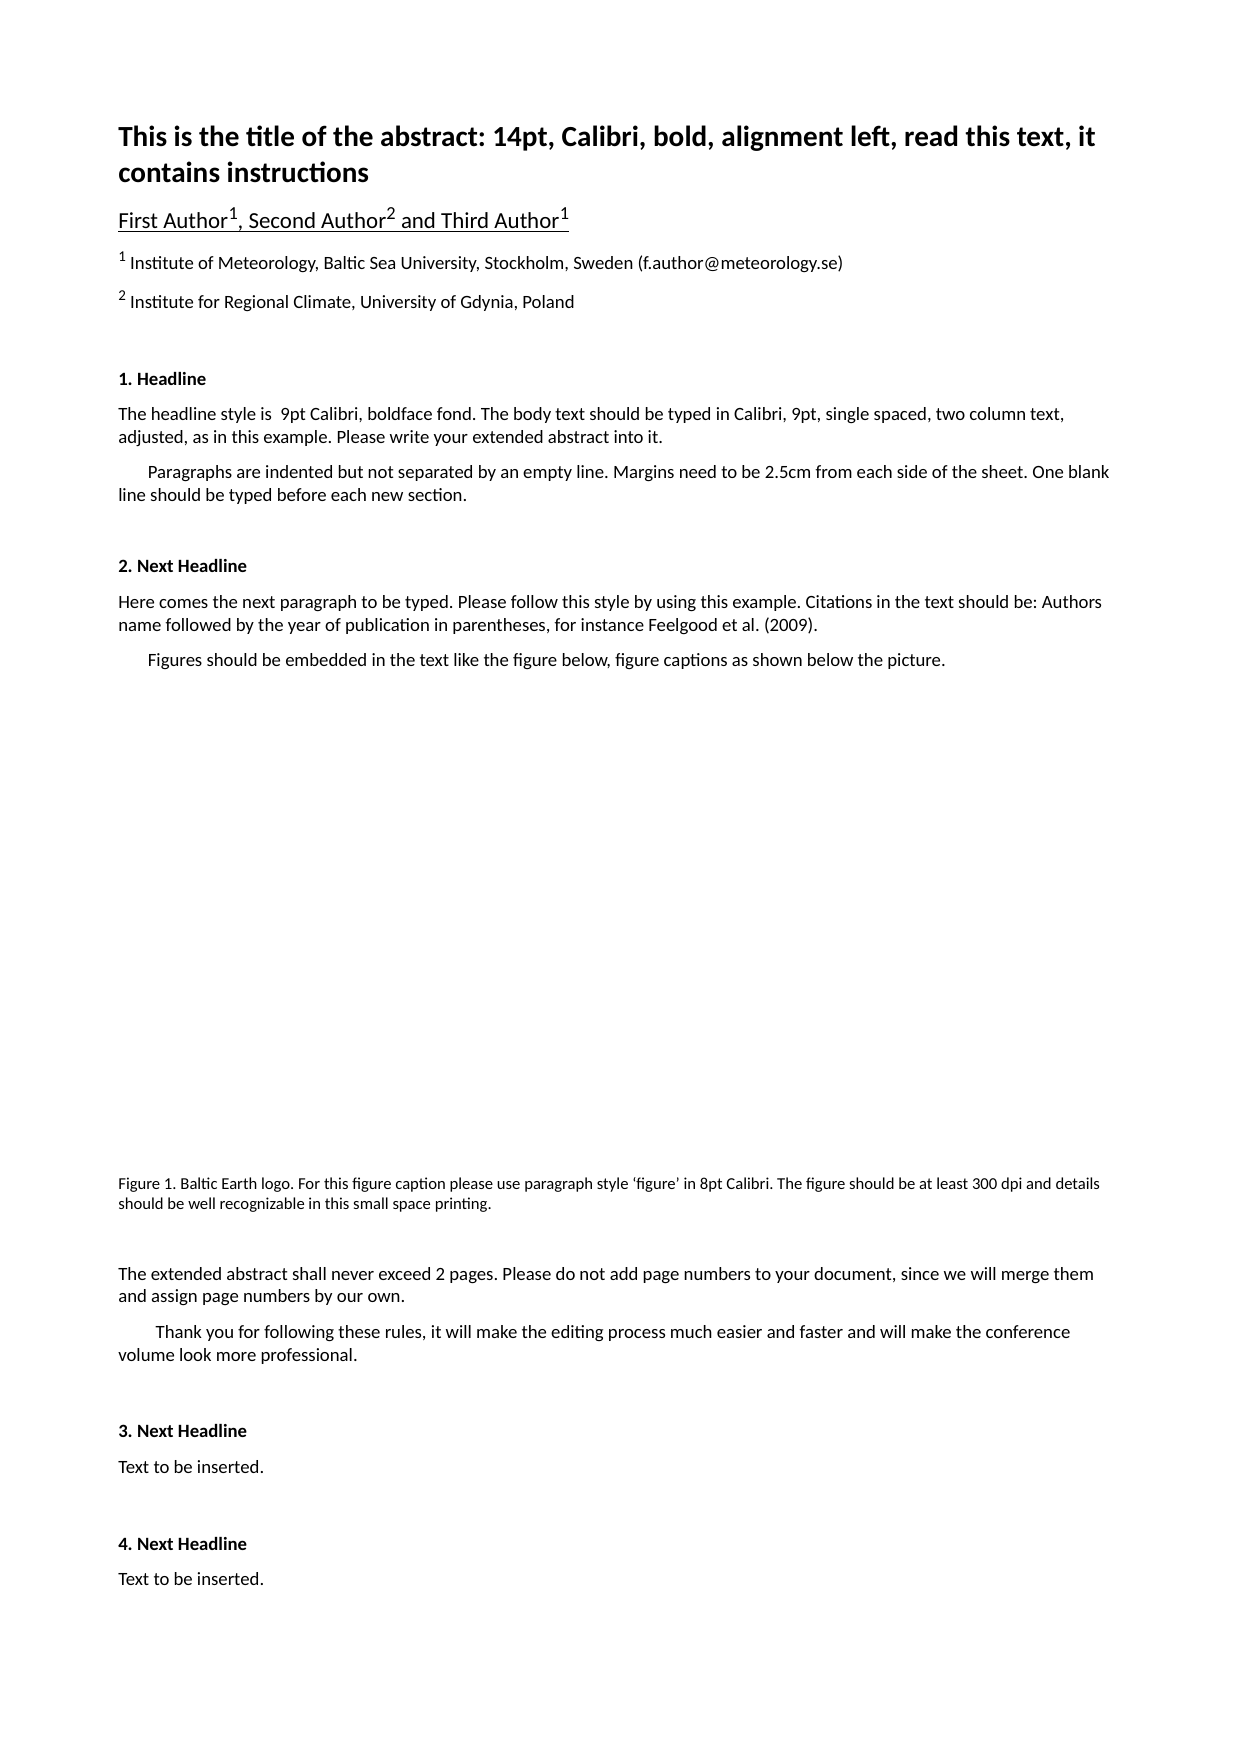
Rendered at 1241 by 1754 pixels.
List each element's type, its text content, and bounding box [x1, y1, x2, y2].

text Thank you for following these rules, it will make the editing process much easier and faster and will make the conference volume look more professional. [118, 1320, 1122, 1366]
text Figures should be embedded in the text like the figure below, figure captions as shown below the picture. [118, 648, 1122, 671]
text 1. Headline [118, 367, 1122, 390]
text Text to be inserted. [118, 1567, 1122, 1590]
text Here comes the next paragraph to be typed. Please follow this style by using this example. Citations in the text should be: Authors name followed by the year of publication in parentheses, for instance Feelgood et al. (2009). [118, 590, 1122, 636]
text 2 Institute for Regional Climate, University of Gdynia, Poland [118, 286, 1122, 313]
text Text to be inserted. [118, 1455, 1122, 1478]
text 1 Institute of Meteorology, Baltic Sea University, Stockholm, Sweden (f.author@meteorology.se) [118, 247, 1122, 274]
text The headline style is 9pt Calibri, boldface fond. The body text should be typed in Calibri, 9pt, single spaced, two column text, adjusted, as in this example. Please write your extended abstract into it. [118, 402, 1122, 448]
text Figure 1. Baltic Earth logo. For this figure caption please use paragraph style ‘figure’ in 8pt Calibri. The figure should be at least 300 dpi and details should be well recognizable in this small space printing. [118, 1173, 1122, 1214]
text First Author1, Second Author2 and Third Author1 [118, 202, 1122, 234]
text This is the title of the abstract: 14pt, Calibri, bold, alignment left, read this text, it contains instructions [118, 118, 1122, 189]
text 4. Next Headline [118, 1532, 1122, 1555]
text The extended abstract shall never exceed 2 pages. Please do not add page numbers to your document, since we will merge them and assign page numbers by our own. [118, 1262, 1122, 1308]
text 2. Next Headline [118, 554, 1122, 577]
text 3. Next Headline [118, 1420, 1122, 1443]
text Paragraphs are indented but not separated by an empty line. Margins need to be 2.5cm from each side of the sheet. One blank line should be typed before each new section. [118, 461, 1122, 506]
